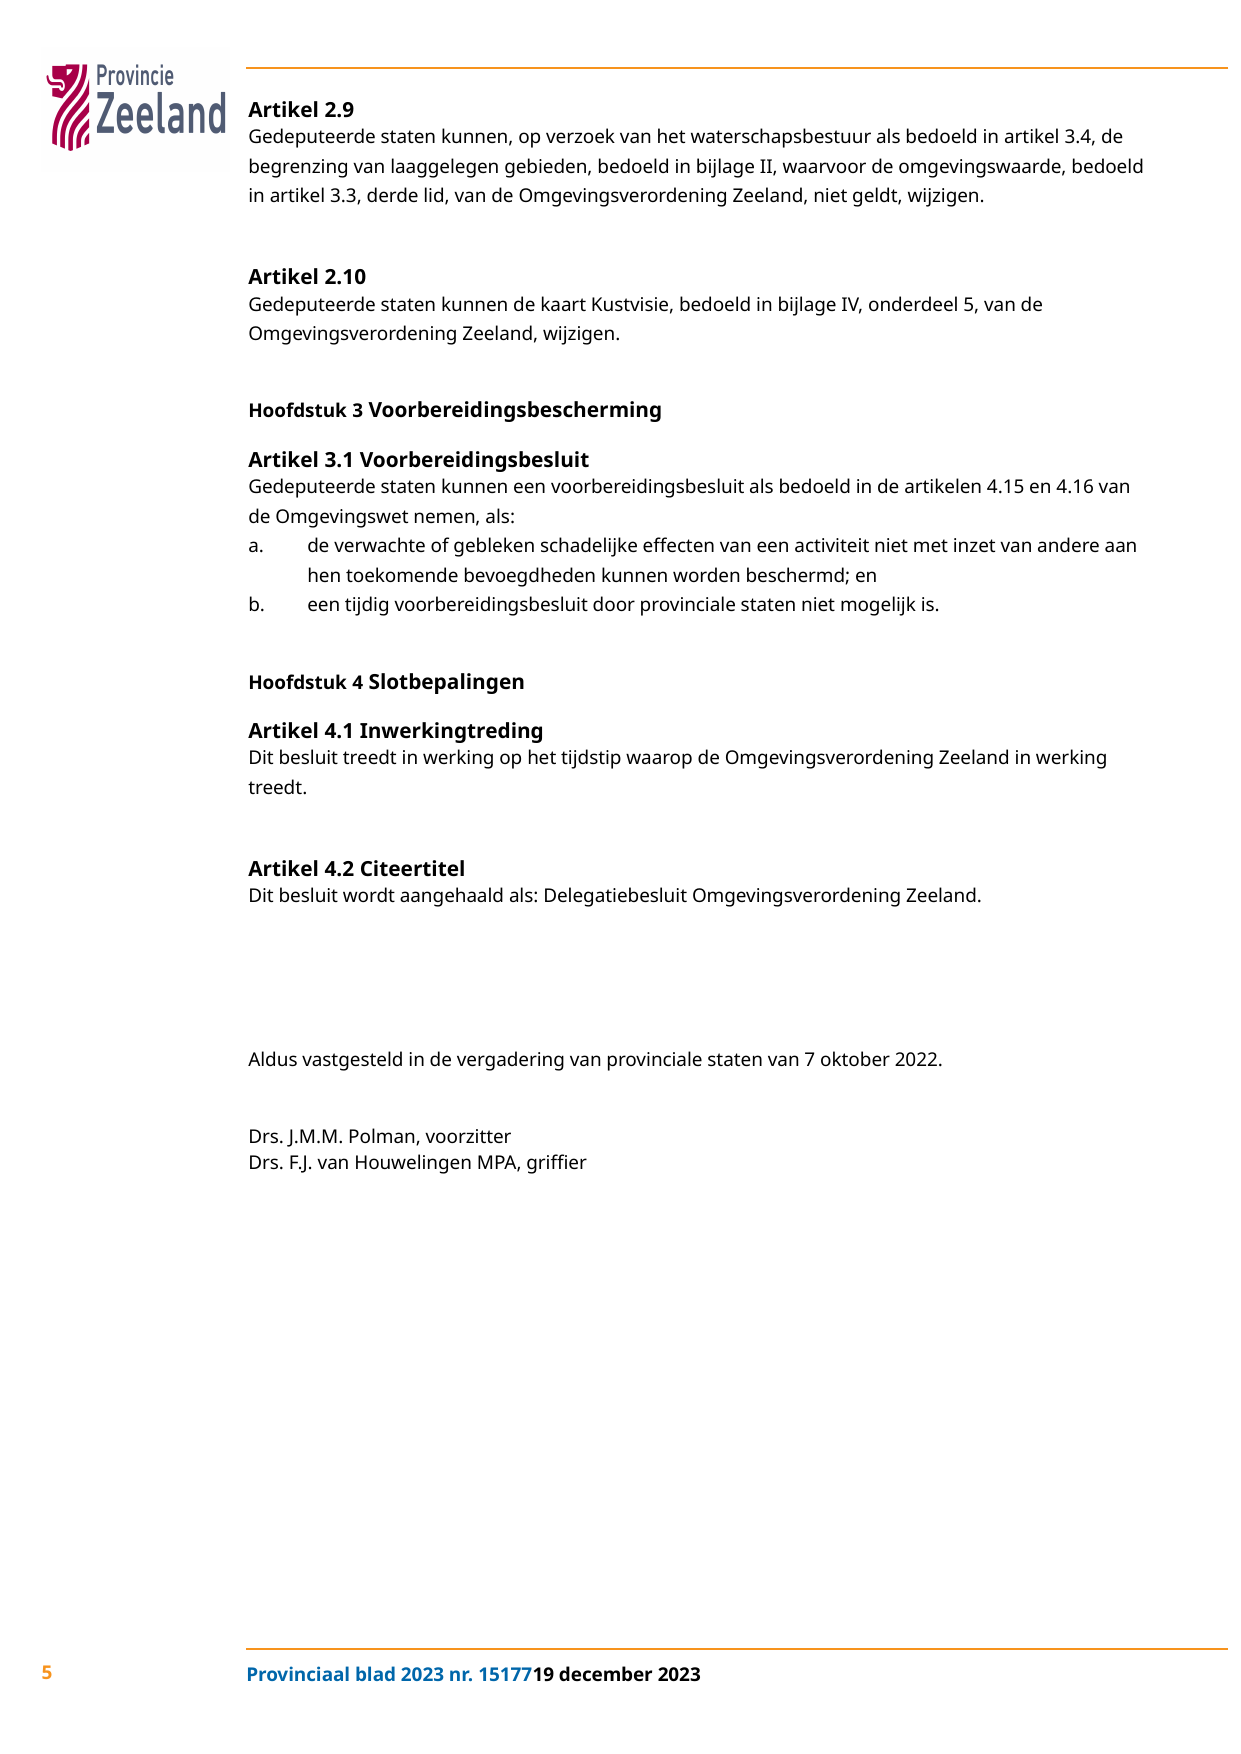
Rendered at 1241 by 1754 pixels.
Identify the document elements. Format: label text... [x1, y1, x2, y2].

text Artikel 4.1 Inwerkingtreding [248, 716, 1152, 744]
text Drs. F.J. van Houwelingen MPA, griffier [248, 1149, 1152, 1175]
picture [41, 47, 231, 172]
text Gedeputeerde staten kunnen de kaart Kustvisie, bedoeld in bijlage IV, onderdeel 5, van de Omgevingsverordening Zeeland, wijzigen. [248, 291, 1152, 346]
text Aldus vastgesteld in de vergadering van provinciale staten van 7 oktober 2022. [248, 1047, 1152, 1072]
list de verwachte of gebleken schadelijke effecten van een activiteit niet met inzet van andere aan hen toekomende bevoegdheden kunnen worden beschermd; en [248, 532, 1152, 588]
text Gedeputeerde staten kunnen een voorbereidingsbesluit als bedoeld in de artikelen 4.15 en 4.16 van de Omgevingswet nemen, als: [248, 473, 1152, 529]
text Gedeputeerde staten kunnen, op verzoek van het waterschapsbestuur als bedoeld in artikel 3.4, de begrenzing van laaggelegen gebieden, bedoeld in bijlage II, waarvoor de omgevingswaarde, bedoeld in artikel 3.3, derde lid, van de Omgevingsverordening Zeeland, niet geldt, wijzigen. [248, 123, 1152, 208]
text Drs. J.M.M. Polman, voorzitter [248, 1124, 1152, 1149]
text Artikel 3.1 Voorbereidingsbesluit [248, 445, 1152, 473]
text Dit besluit treedt in werking op het tijdstip waarop de Omgevingsverordening Zeeland in werking treedt. [248, 744, 1152, 800]
text Artikel 2.10 [248, 262, 1152, 291]
list een tijdig voorbereidingsbesluit door provinciale staten niet mogelijk is. [248, 592, 1152, 617]
text Hoofdstuk 4 Slotbepalingen [248, 667, 1152, 695]
text Hoofdstuk 3 Voorbereidingsbescherming [248, 396, 1152, 424]
text Artikel 2.9 [248, 95, 1152, 123]
text Artikel 4.2 Citeertitel [248, 854, 1152, 883]
text Dit besluit wordt aangehaald als: Delegatiebesluit Omgevingsverordening Zeeland. [248, 883, 1152, 908]
